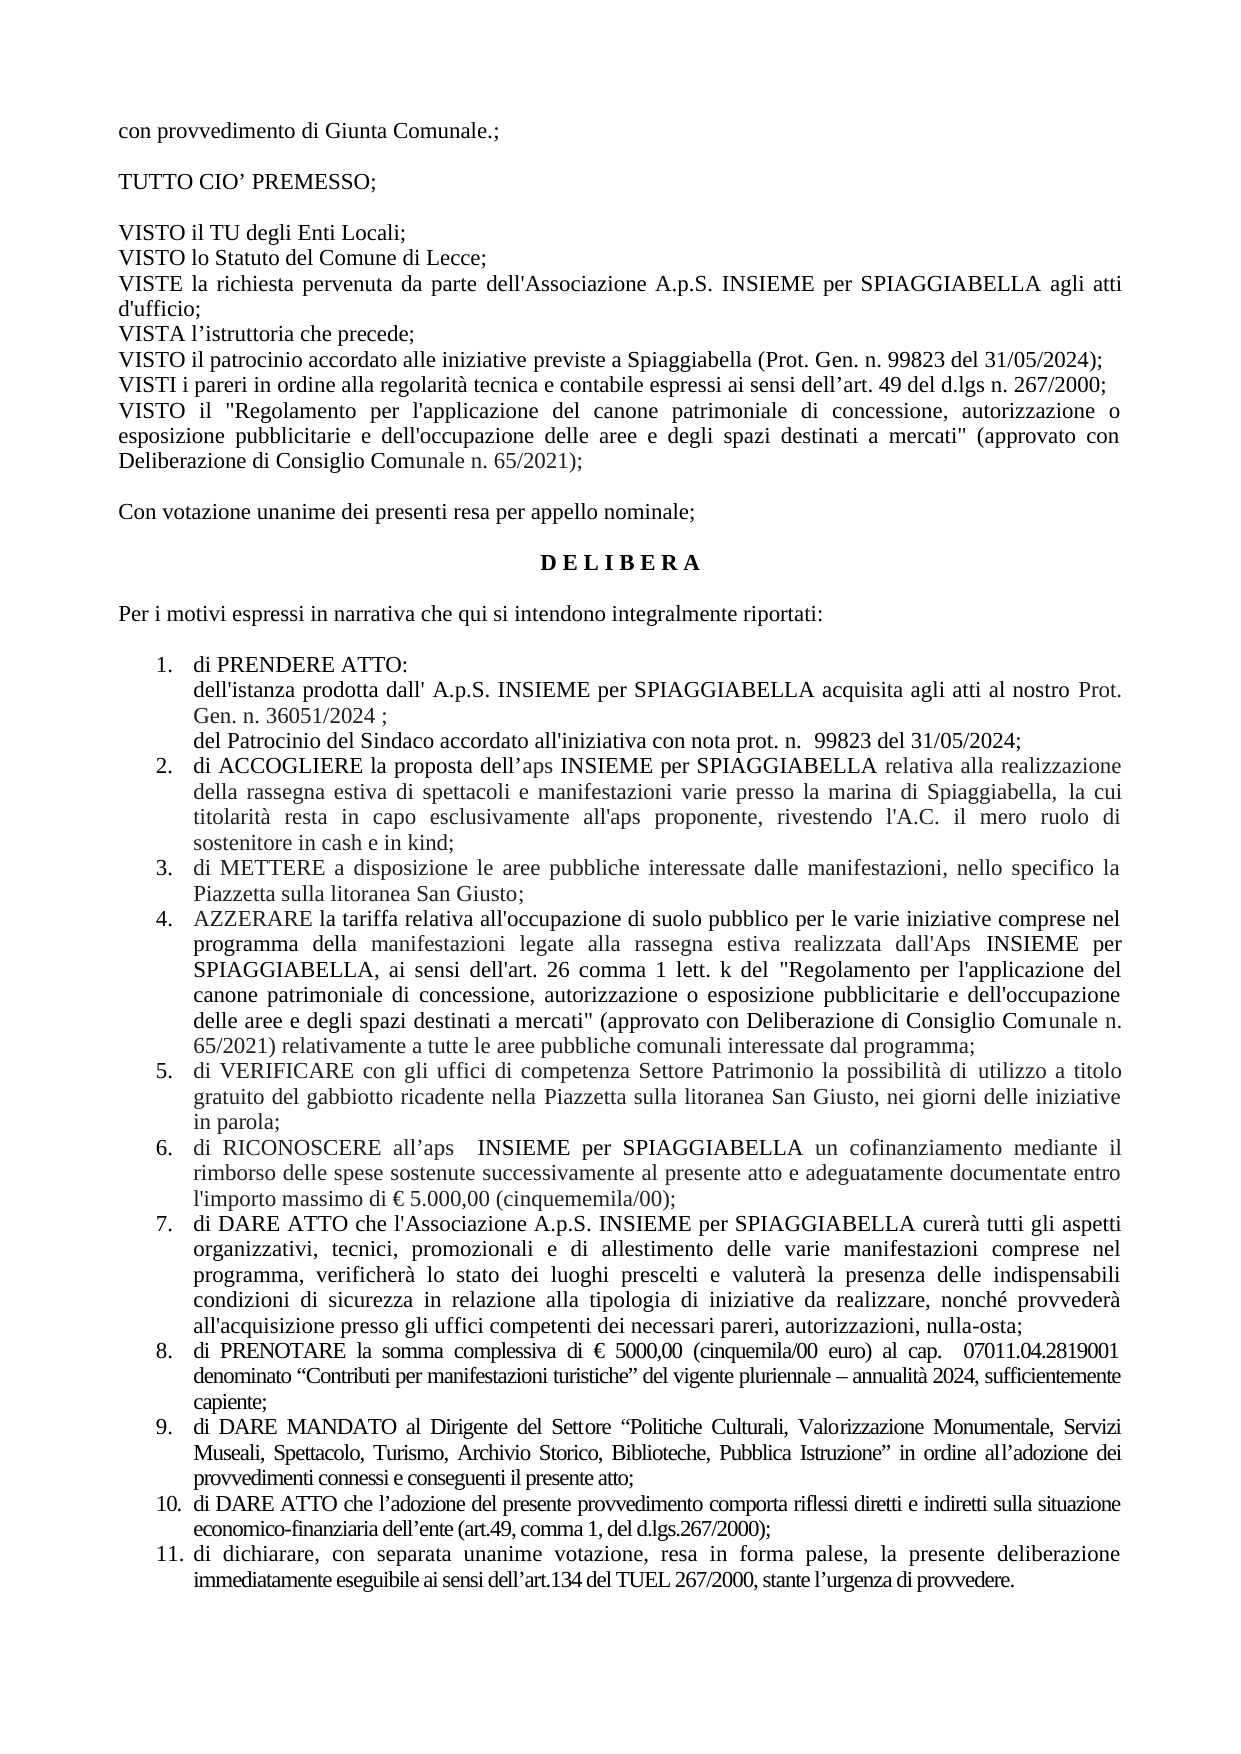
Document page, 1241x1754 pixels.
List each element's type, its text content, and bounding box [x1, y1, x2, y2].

text VISTI i pareri in ordine alla regolarità tecnica e contabile espressi ai sensi dell’art. 49 del d.lgs n. 267/2000; [118, 372, 1122, 398]
text con provvedimento di Giunta Comunale.; [118, 118, 1122, 143]
text VISTO il patrocinio accordato alle iniziative previste a Spiaggiabella (Prot. Gen. n. 99823 del 31/05/2024); [118, 347, 1122, 372]
text VISTE la richiesta pervenuta da parte dell'Associazione A.p.S. INSIEME per SPIAGGIABELLA agli atti d'ufficio; [118, 271, 1122, 321]
list di dichiarare, con separata unanime votazione, resa in forma palese, la presente deliberazione immediatamente eseguibile ai sensi dell’art.134 del TUEL 267/2000, stante l’urgenza di provvedere. [156, 1541, 1122, 1592]
text Per i motivi espressi in narrativa che qui si intendono integralmente riportati: [118, 601, 1122, 626]
text VISTO lo Statuto del Comune di Lecce; [118, 245, 1122, 271]
list di PRENDERE ATTO: [156, 652, 1122, 677]
list del Patrocinio del Sindaco accordato all'iniziativa con nota prot. n. 99823 del 31/05/2024; [156, 728, 1122, 753]
text VISTA l’istruttoria che precede; [118, 321, 1122, 347]
list AZZERARE la tariffa relativa all'occupazione di suolo pubblico per le varie iniziative comprese nel programma della manifestazioni legate alla rassegna estiva realizzata dall'Aps INSIEME per SPIAGGIABELLA, ai sensi dell'art. 26 comma 1 lett. k del "Regolamento per l'applicazione del canone patrimoniale di concessione, autorizzazione o esposizione pubblicitarie e dell'occupazione delle aree e degli spazi destinati a mercati" (approvato con Deliberazione di Consiglio Comunale n. 65/2021) relativamente a tutte le aree pubbliche comunali interessate dal programma; [156, 906, 1122, 1058]
list di ACCOGLIERE la proposta dell’aps INSIEME per SPIAGGIABELLA relativa alla realizzazione della rassegna estiva di spettacoli e manifestazioni varie presso la marina di Spiaggiabella, la cui titolarità resta in capo esclusivamente all'aps proponente, rivestendo l'A.C. il mero ruolo di sostenitore in cash e in kind; [156, 753, 1122, 855]
list di DARE MANDATO al Dirigente del Settore “Politiche Culturali, Valorizzazione Monumentale, Servizi Museali, Spettacolo, Turismo, Archivio Storico, Biblioteche, Pubblica Istruzione” in ordine all’adozione dei provvedimenti connessi e conseguenti il presente atto; [156, 1414, 1122, 1491]
text TUTTO CIO’ PREMESSO; [118, 169, 1122, 194]
list di DARE ATTO che l'Associazione A.p.S. INSIEME per SPIAGGIABELLA curerà tutti gli aspetti organizzativi, tecnici, promozionali e di allestimento delle varie manifestazioni comprese nel programma, verificherà lo stato dei luoghi prescelti e valuterà la presenza delle indispensabili condizioni di sicurezza in relazione alla tipologia di iniziative da realizzare, nonché provvederà all'acquisizione presso gli uffici competenti dei necessari pareri, autorizzazioni, nulla-osta; [156, 1211, 1122, 1338]
list di DARE ATTO che l’adozione del presente provvedimento comporta riflessi diretti e indiretti sulla situazione economico-finanziaria dell’ente (art.49, comma 1, del d.lgs.267/2000); [156, 1491, 1122, 1541]
text Con votazione unanime dei presenti resa per appello nominale; [118, 499, 1122, 525]
list di RICONOSCERE all’aps INSIEME per SPIAGGIABELLA un cofinanziamento mediante il rimborso delle spese sostenute successivamente al presente atto e adeguatamente documentate entro l'importo massimo di € 5.000,00 (cinquememila/00); [156, 1135, 1122, 1211]
text D E L I B E R A [118, 550, 1122, 576]
text VISTO il TU degli Enti Locali; [118, 220, 1122, 245]
list di METTERE a disposizione le aree pubbliche interessate dalle manifestazioni, nello specifico la Piazzetta sulla litoranea San Giusto; [156, 855, 1122, 906]
text VISTO il "Regolamento per l'applicazione del canone patrimoniale di concessione, autorizzazione o esposizione pubblicitarie e dell'occupazione delle aree e degli spazi destinati a mercati" (approvato con Deliberazione di Consiglio Comunale n. 65/2021); [118, 398, 1122, 474]
list dell'istanza prodotta dall' A.p.S. INSIEME per SPIAGGIABELLA acquisita agli atti al nostro Prot. Gen. n. 36051/2024 ; [156, 677, 1122, 728]
list di PRENOTARE la somma complessiva di € 5000,00 (cinquemila/00 euro) al cap. 07011.04.2819001 denominato “Contributi per manifestazioni turistiche” del vigente pluriennale – annualità 2024, sufficientemente capiente; [156, 1338, 1122, 1414]
list di VERIFICARE con gli uffici di competenza Settore Patrimonio la possibilità di utilizzo a titolo gratuito del gabbiotto ricadente nella Piazzetta sulla litoranea San Giusto, nei giorni delle iniziative in parola; [156, 1058, 1122, 1135]
